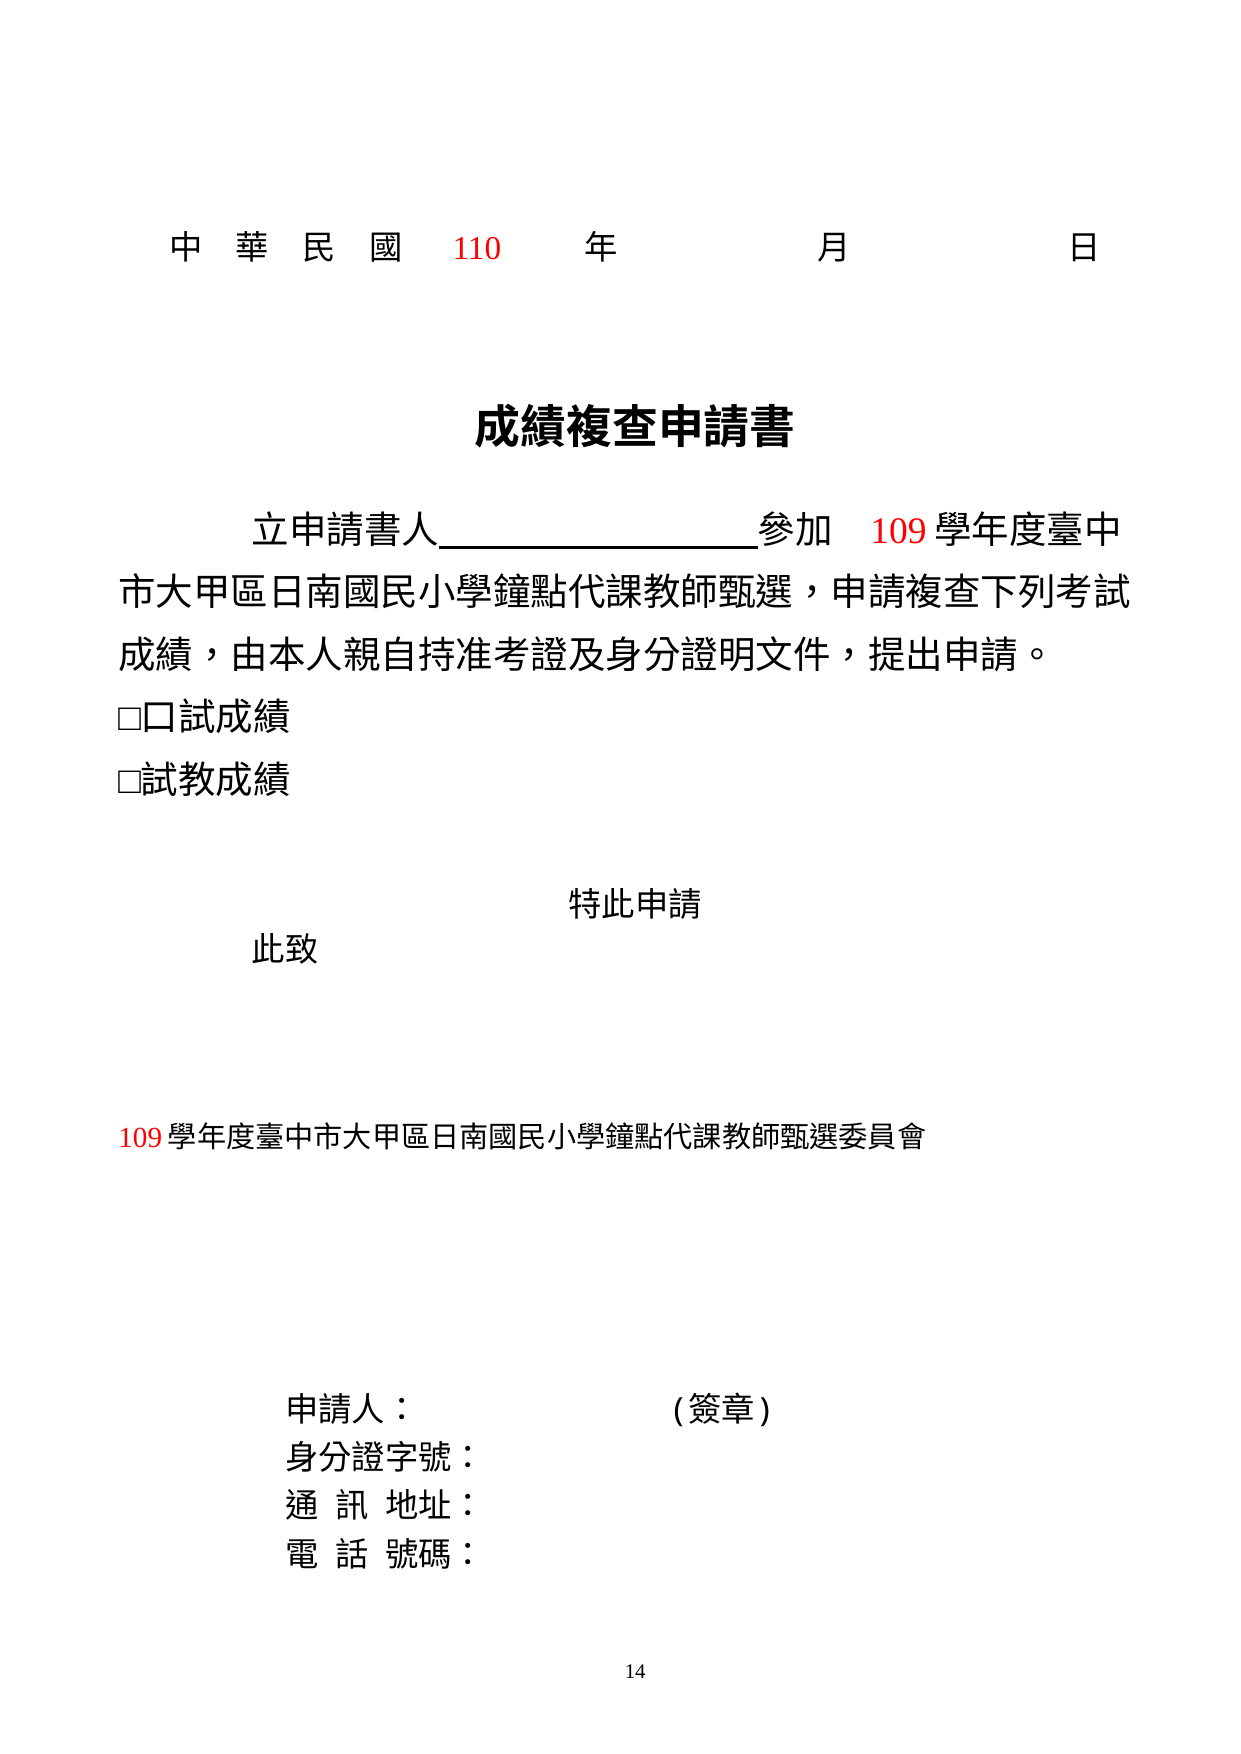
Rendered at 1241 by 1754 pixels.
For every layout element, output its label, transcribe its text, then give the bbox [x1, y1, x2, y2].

text 電 話 號碼： [118, 1527, 1152, 1576]
text 中 華 民 國 110 年 月 日 [118, 203, 1152, 266]
text 身分證字號： [118, 1431, 1152, 1479]
text 此致 [118, 923, 1152, 971]
text □試教成績 [118, 735, 1152, 798]
text 通 訊 地址： [118, 1479, 1152, 1527]
text 109學年度臺中市大甲區日南國民小學鐘點代課教師甄選委員會 [118, 1113, 1198, 1156]
text □口試成績 [118, 673, 1152, 735]
text 立申請書人 參加 109學年度臺中市大甲區日南國民小學鐘點代課教師甄選，申請複查下列考試成績，由本人親自持准考證及身分證明文件，提出申請。 [118, 485, 1152, 673]
text 成績複查申請書 [118, 391, 1152, 457]
text 特此申請 [118, 860, 1152, 923]
text 申請人： (簽章) [118, 1383, 1152, 1431]
